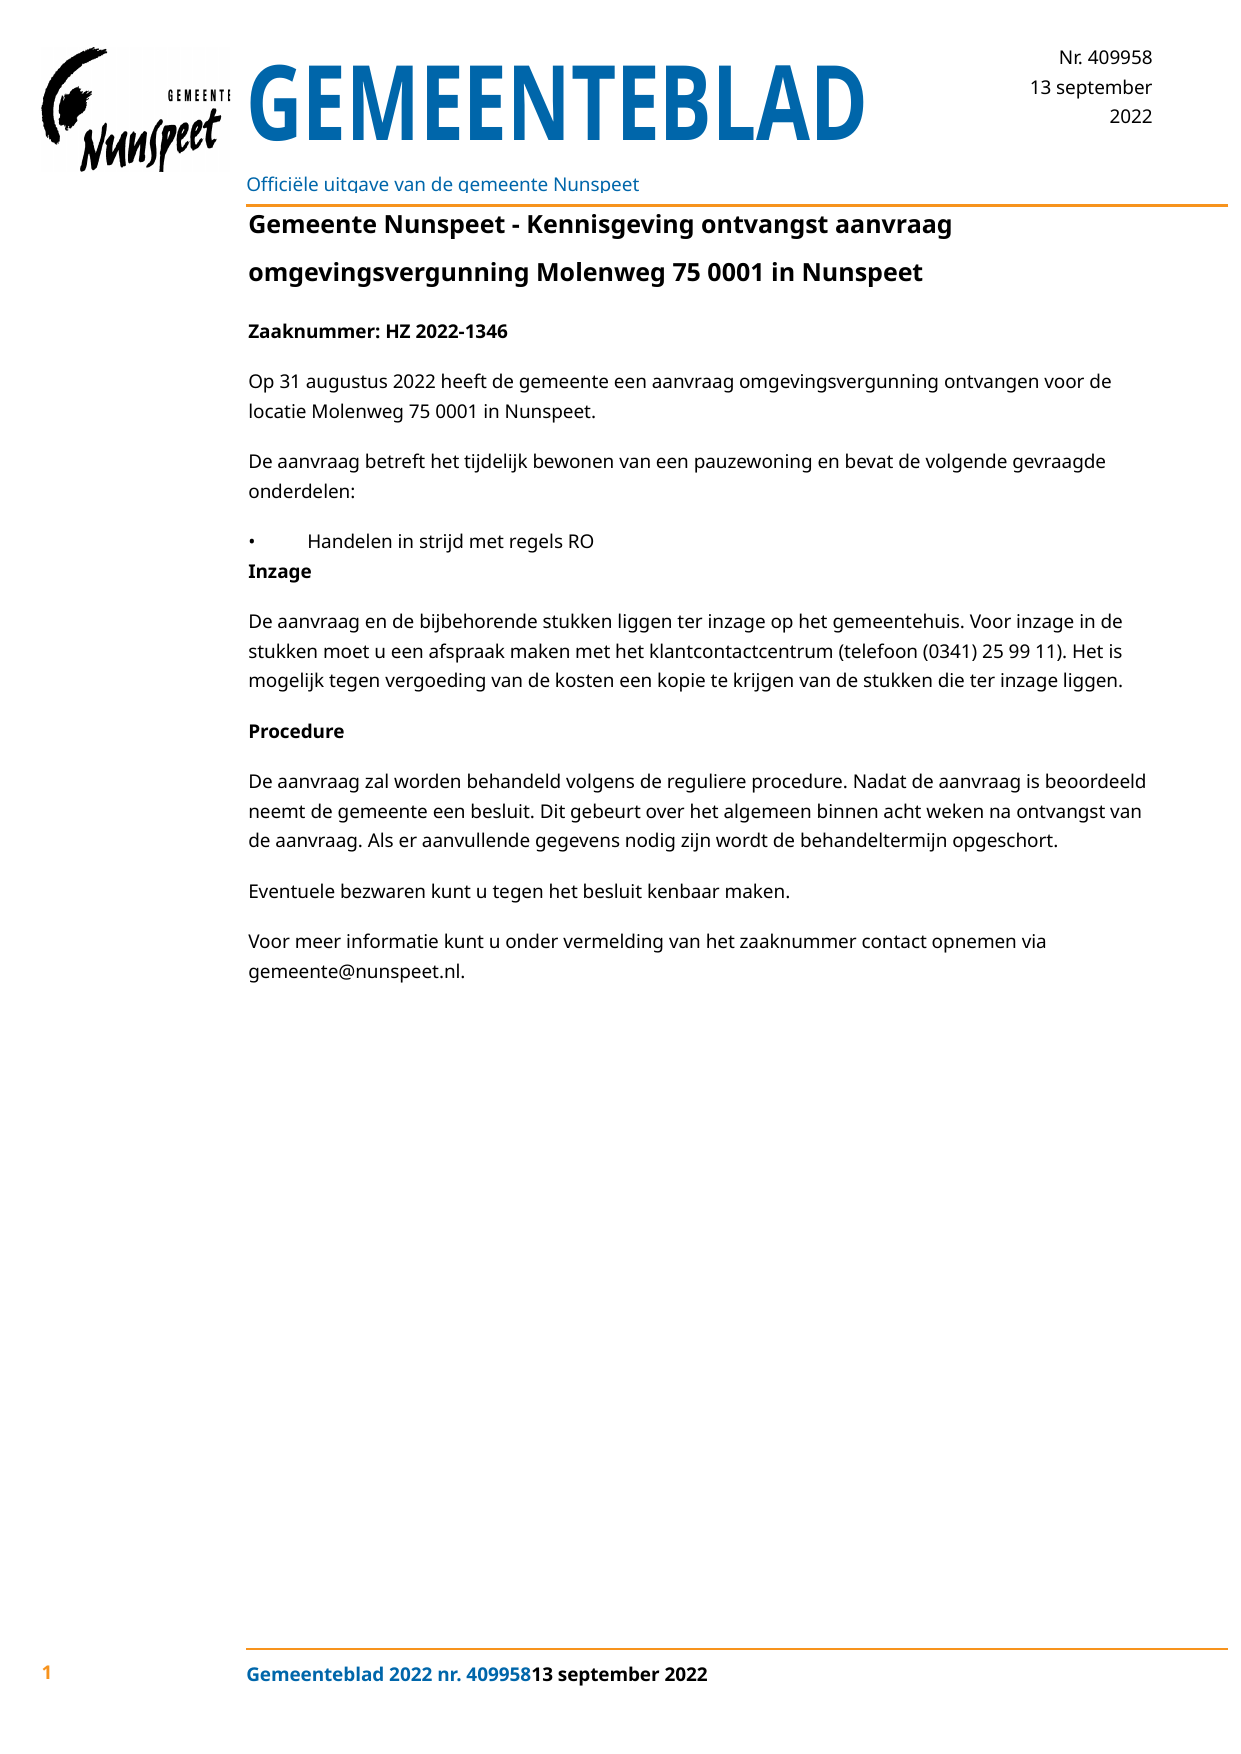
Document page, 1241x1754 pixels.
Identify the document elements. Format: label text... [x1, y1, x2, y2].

text De aanvraag zal worden behandeld volgens de reguliere procedure. Nadat de aanvraag is beoordeeld neemt de gemeente een besluit. Dit gebeurt over het algemeen binnen acht weken na ontvangst van de aanvraag. Als er aanvullende gegevens nodig zijn wordt de behandeltermijn opgeschort. [248, 768, 1152, 853]
text De aanvraag betreft het tijdelijk bewonen van een pauzewoning en bevat de volgende gevraagde onderdelen: [248, 448, 1152, 504]
list Handelen in strijd met regels RO [248, 528, 1152, 554]
text Gemeente Nunspeet - Kennisgeving ontvangst aanvraag omgevingsvergunning Molenweg 75 0001 in Nunspeet [248, 207, 1152, 288]
text Inzage [248, 558, 1152, 584]
text Eventuele bezwaren kunt u tegen het besluit kenbaar maken. [248, 878, 1152, 904]
text Op 31 augustus 2022 heeft de gemeente een aanvraag omgevingsvergunning ontvangen voor de locatie Molenweg 75 0001 in Nunspeet. [248, 368, 1152, 424]
picture [41, 47, 231, 172]
text Voor meer informatie kunt u onder vermelding van het zaaknummer contact opnemen via gemeente@nunspeet.nl. [248, 928, 1152, 984]
text Zaaknummer: HZ 2022-1346 [248, 318, 1152, 344]
text De aanvraag en de bijbehorende stukken liggen ter inzage op het gemeentehuis. Voor inzage in de stukken moet u een afspraak maken met het klantcontactcentrum (telefoon (0341) 25 99 11). Het is mogelijk tegen vergoeding van de kosten een kopie te krijgen van de stukken die ter inzage liggen. [248, 608, 1152, 693]
text Procedure [248, 718, 1152, 744]
